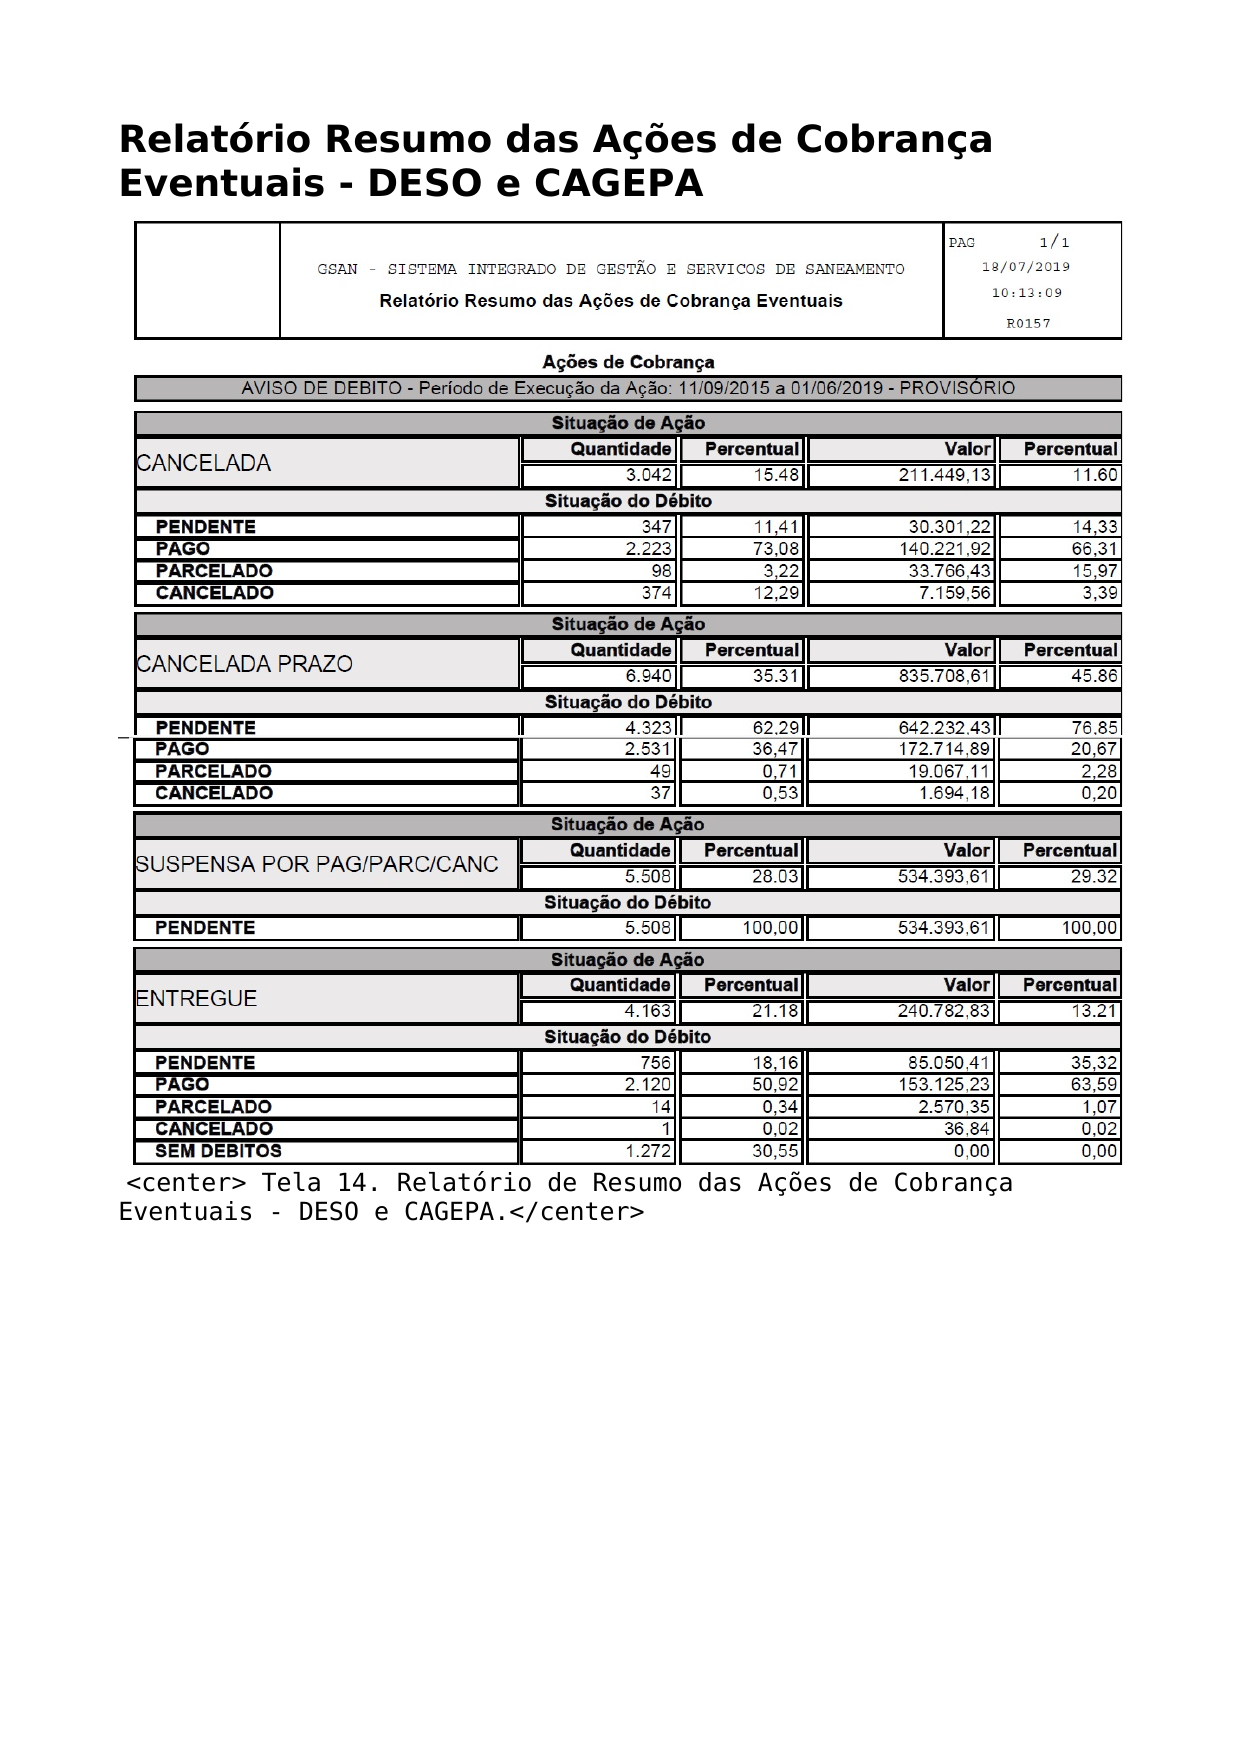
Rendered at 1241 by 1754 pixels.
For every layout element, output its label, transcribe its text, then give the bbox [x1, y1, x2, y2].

text <center> Tela 14. Relatório de Resumo das Ações de Cobrança Eventuais - DESO e CAGEPA.</center> [118, 1169, 1122, 1226]
subtitle Relatório Resumo das Ações de Cobrança Eventuais - DESO e CAGEPA [118, 118, 1122, 205]
picture [118, 217, 1123, 1169]
